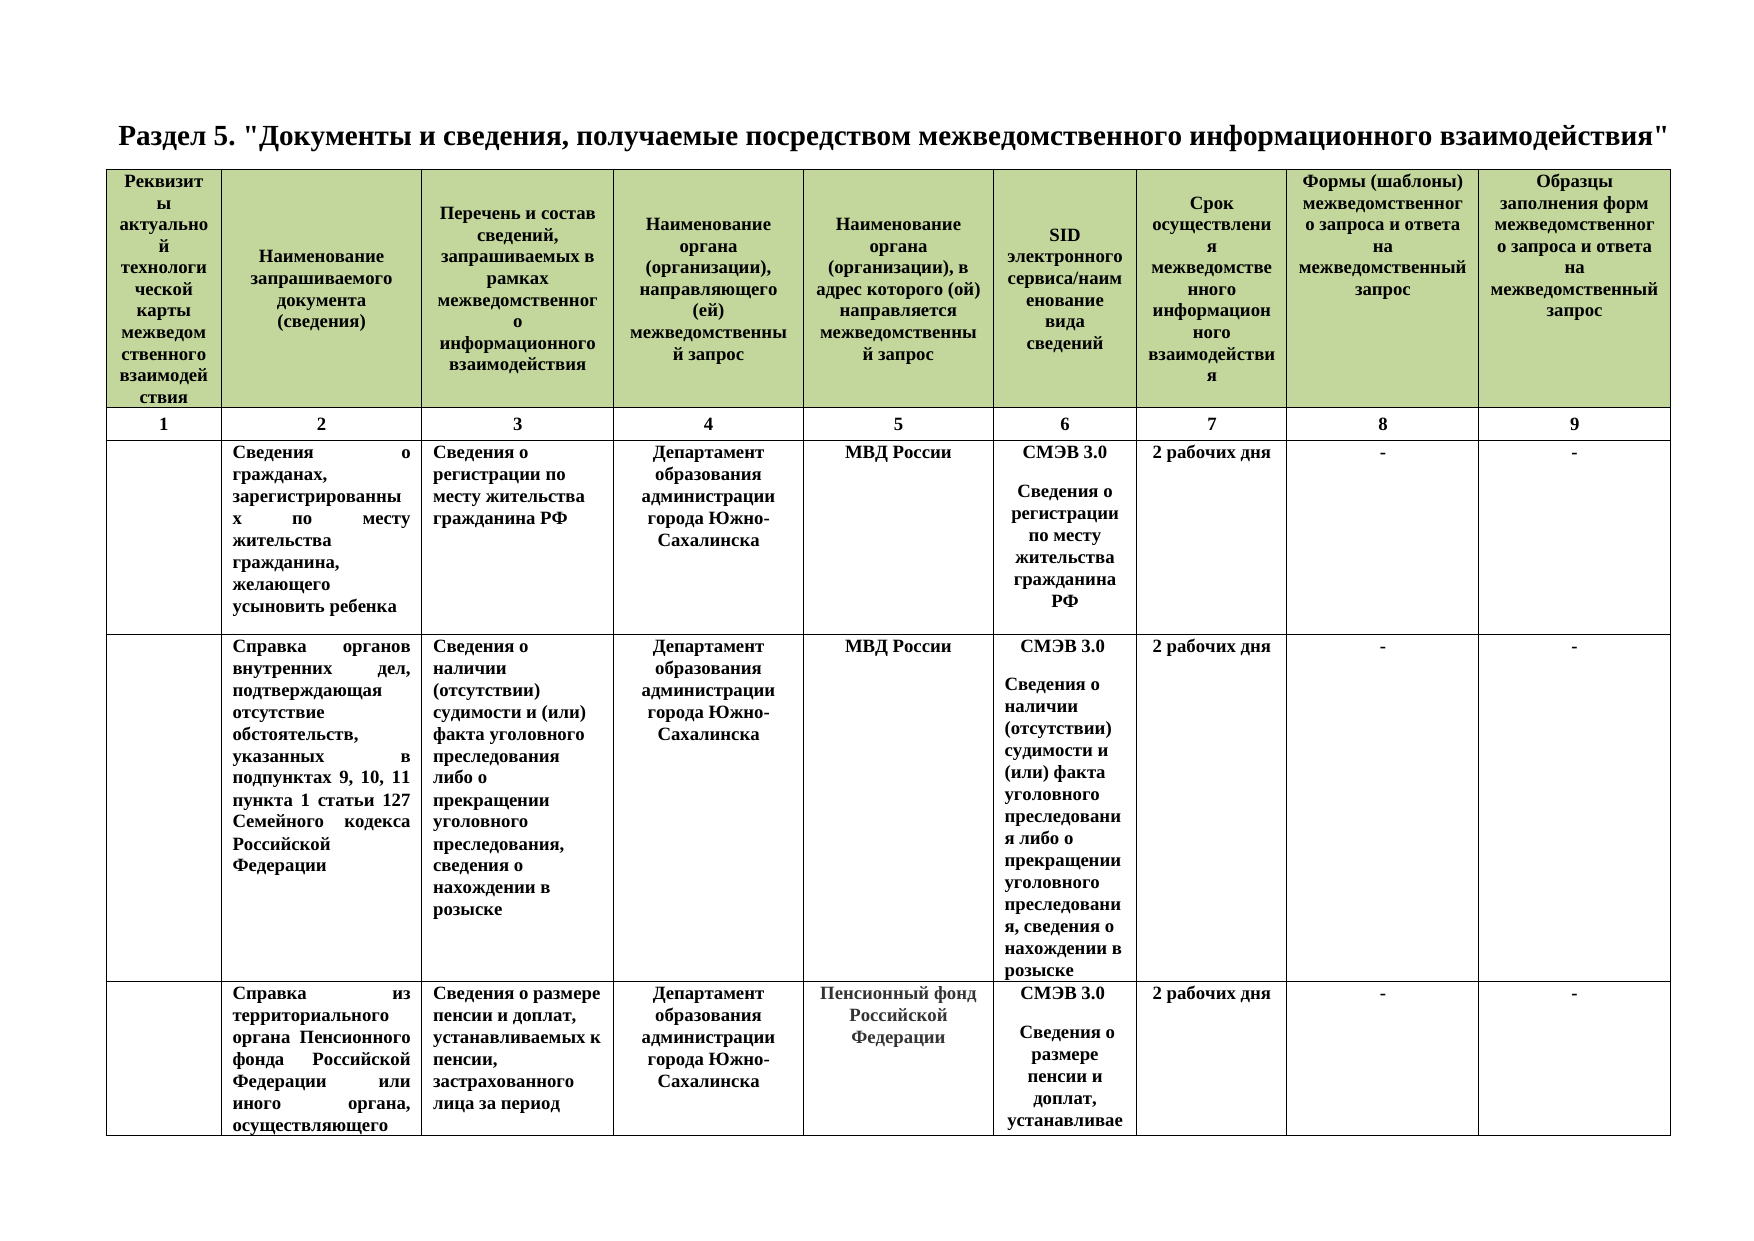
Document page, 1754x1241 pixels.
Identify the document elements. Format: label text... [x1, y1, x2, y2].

table_header Формы (шаблоны) межведомственного запроса и ответа на межведомственный запрос [1287, 170, 1478, 407]
table_cell 9 [1479, 408, 1670, 440]
table_cell 7 [1137, 408, 1286, 440]
table_cell Департамент образования администрации города Южно-Сахалинска [614, 635, 803, 981]
table_cell - [1287, 635, 1478, 981]
table_cell - [1479, 441, 1670, 633]
table_header Наименование запрашиваемого документа (сведения) [222, 170, 421, 407]
table_cell СМЭВ 3.0 Сведения о регистрации по месту жительства гражданина РФ [994, 441, 1136, 633]
table_cell 5 [804, 408, 993, 440]
table_cell 2 рабочих дня [1137, 982, 1286, 1135]
table_cell 2 рабочих дня [1137, 635, 1286, 981]
table_cell - [1287, 441, 1478, 633]
table_cell 4 [614, 408, 803, 440]
table_cell Департамент образования администрации города Южно-Сахалинска [614, 441, 803, 633]
table_cell СМЭВ 3.0 Сведения о наличии (отсутствии) судимости и (или) факта уголовного преследования либо о прекращении уголовного преследования, сведения о нахождении в розыске [994, 635, 1136, 981]
table_cell Сведения о регистрации по месту жительства гражданина РФ [422, 441, 613, 633]
table_cell 2 [222, 408, 421, 440]
table_header Перечень и состав сведений, запрашиваемых в рамках межведомственного информационного взаимодействия [422, 170, 613, 407]
table_header Наименование органа (организации), в адрес которого (ой) направляется межведомственный запрос [804, 170, 993, 407]
table_cell МВД России [804, 635, 993, 981]
table_cell Сведения о гражданах, зарегистрированных по месту жительства гражданина, желающего усыновить ребенка [222, 441, 421, 633]
table_header Срок осуществления межведомственного информационного взаимодействия [1137, 170, 1286, 407]
table_header Наименование органа (организации), направляющего (ей) межведомственный запрос [614, 170, 803, 407]
table_cell - [1479, 982, 1670, 1135]
table_cell Справка из территориального органа Пенсионного фонда Российской Федерации или иного органа, осуществляющего [222, 982, 421, 1135]
table_header Реквизиты актуальной технологической карты межведомственного взаимодействия [107, 170, 221, 407]
table_cell Департамент образования администрации города Южно-Сахалинска [614, 982, 803, 1135]
table_cell - [1287, 982, 1478, 1135]
table_cell 6 [994, 408, 1136, 440]
table_cell 8 [1287, 408, 1478, 440]
table_header SID электронного сервиса/наименование вида сведений [994, 170, 1136, 407]
text Раздел 5. "Документы и сведения, получаемые посредством межведомственного информационного взаимодействия" [118, 118, 1683, 152]
table_cell 3 [422, 408, 613, 440]
table_cell Справка органов внутренних дел, подтверждающая отсутствие обстоятельств, указанных в подпунктах 9, 10, 11 пункта 1 статьи 127 Семейного кодекса Российской Федерации [222, 635, 421, 981]
table_cell СМЭВ 3.0 Сведения о размере пенсии и доплат, устанавливае [994, 982, 1136, 1135]
table_cell 1 [107, 408, 221, 440]
table_cell [107, 441, 221, 633]
table_header Образцы заполнения форм межведомственного запроса и ответа на межведомственный запрос [1479, 170, 1670, 407]
table_cell Сведения о размере пенсии и доплат, устанавливаемых к пенсии, застрахованного лица за период [422, 982, 613, 1135]
table_cell [107, 982, 221, 1135]
table_cell Пенсионный фонд Российской Федерации [804, 982, 993, 1135]
table_cell [107, 635, 221, 981]
table_cell - [1479, 635, 1670, 981]
table_cell 2 рабочих дня [1137, 441, 1286, 633]
table_cell МВД России [804, 441, 993, 633]
table_cell Сведения о наличии (отсутствии) судимости и (или) факта уголовного преследования либо о прекращении уголовного преследования, сведения о нахождении в розыске [422, 635, 613, 981]
